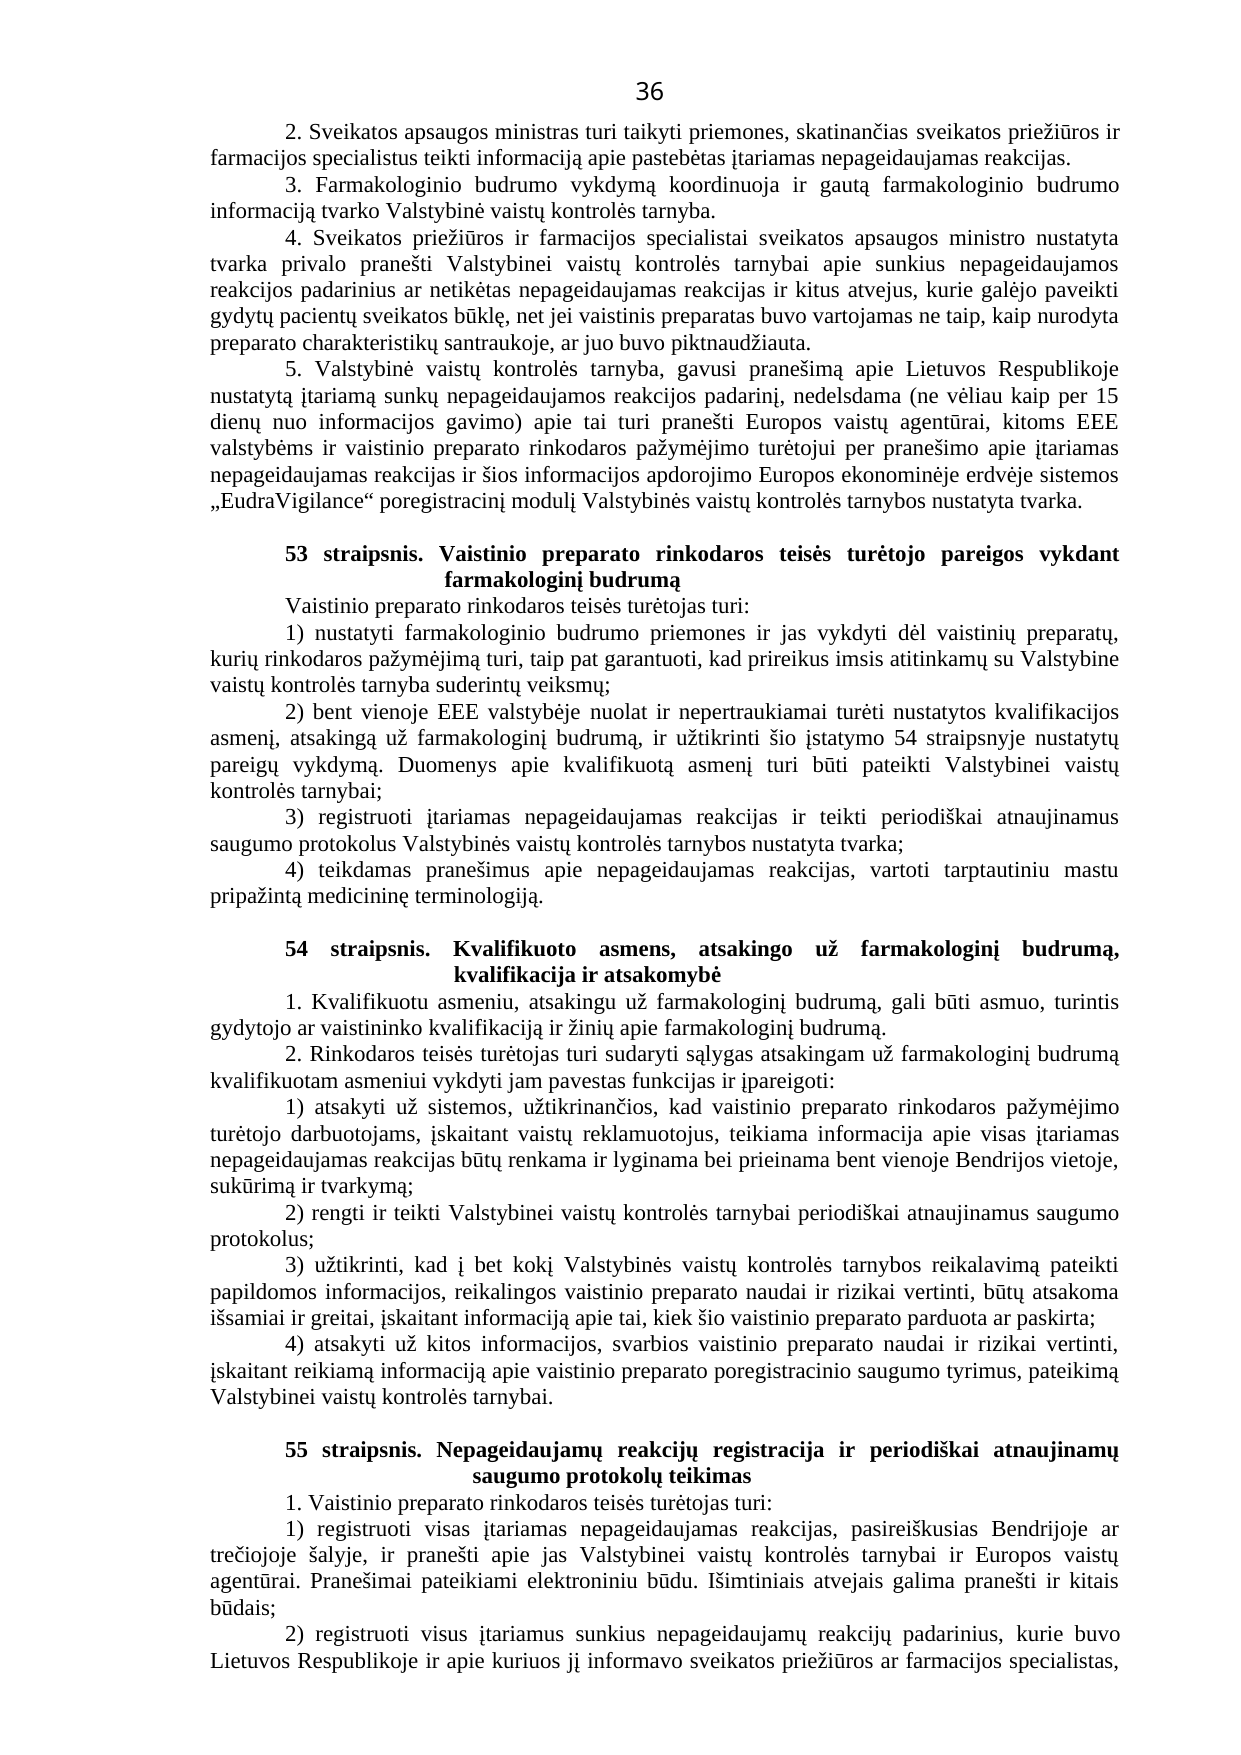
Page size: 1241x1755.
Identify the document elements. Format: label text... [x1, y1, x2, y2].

text 54 straipsnis. Kvalifikuoto asmens, atsakingo už farmakologinį budrumą, kvalifikacija ir atsakomybė [285, 935, 1120, 988]
text 2. Rinkodaros teisės turėtojas turi sudaryti sąlygas atsakingam už farmakologinį budrumą kvalifikuotam asmeniui vykdyti jam pavestas funkcijas ir įpareigoti: [210, 1041, 1120, 1093]
text 5. Valstybinė vaistų kontrolės tarnyba, gavusi pranešimą apie Lietuvos Respublikoje nustatytą įtariamą sunkų nepageidaujamos reakcijos padarinį, nedelsdama (ne vėliau kaip per 15 dienų nuo informacijos gavimo) apie tai turi pranešti Europos vaistų agentūrai, kitoms EEE valstybėms ir vaistinio preparato rinkodaros pažymėjimo turėtojui per pranešimo apie įtariamas nepageidaujamas reakcijas ir šios informacijos apdorojimo Europos ekonominėje erdvėje sistemos „EudraVigilance“ poregistracinį modulį Valstybinės vaistų kontrolės tarnybos nustatyta tvarka. [210, 355, 1120, 513]
text 1. Kvalifikuotu asmeniu, atsakingu už farmakologinį budrumą, gali būti asmuo, turintis gydytojo ar vaistininko kvalifikaciją ir žinių apie farmakologinį budrumą. [210, 988, 1120, 1041]
text 1) atsakyti už sistemos, užtikrinančios, kad vaistinio preparato rinkodaros pažymėjimo turėtojo darbuotojams, įskaitant vaistų reklamuotojus, teikiama informacija apie visas įtariamas nepageidaujamas reakcijas būtų renkama ir lyginama bei prieinama bent vienoje Bendrijos vietoje, sukūrimą ir tvarkymą; [210, 1093, 1120, 1199]
text 3) užtikrinti, kad į bet kokį Valstybinės vaistų kontrolės tarnybos reikalavimą pateikti papildomos informacijos, reikalingos vaistinio preparato naudai ir rizikai vertinti, būtų atsakoma išsamiai ir greitai, įskaitant informaciją apie tai, kiek šio vaistinio preparato parduota ar paskirta; [210, 1251, 1120, 1330]
text 2) rengti ir teikti Valstybinei vaistų kontrolės tarnybai periodiškai atnaujinamus saugumo protokolus; [210, 1199, 1120, 1251]
text 1) registruoti visas įtariamas nepageidaujamas reakcijas, pasireiškusias Bendrijoje ar trečiojoje šalyje, ir pranešti apie jas Valstybinei vaistų kontrolės tarnybai ir Europos vaistų agentūrai. Pranešimai pateikiami elektroniniu būdu. Išimtiniais atvejais galima pranešti ir kitais būdais; [210, 1515, 1120, 1620]
text 4) teikdamas pranešimus apie nepageidaujamas reakcijas, vartoti tarptautiniu mastu pripažintą medicininę terminologiją. [210, 856, 1120, 909]
text 55 straipsnis. Nepageidaujamų reakcijų registracija ir periodiškai atnaujinamų saugumo protokolų teikimas [285, 1436, 1120, 1488]
text 2. Sveikatos apsaugos ministras turi taikyti priemones, skatinančias sveikatos priežiūros ir farmacijos specialistus teikti informaciją apie pastebėtas įtariamas nepageidaujamas reakcijas. [210, 118, 1120, 171]
text 3) registruoti įtariamas nepageidaujamas reakcijas ir teikti periodiškai atnaujinamus saugumo protokolus Valstybinės vaistų kontrolės tarnybos nustatyta tvarka; [210, 803, 1120, 856]
text 1) nustatyti farmakologinio budrumo priemones ir jas vykdyti dėl vaistinių preparatų, kurių rinkodaros pažymėjimą turi, taip pat garantuoti, kad prireikus imsis atitinkamų su Valstybine vaistų kontrolės tarnyba suderintų veiksmų; [210, 619, 1120, 698]
text 1. Vaistinio preparato rinkodaros teisės turėtojas turi: [210, 1488, 1120, 1515]
text Vaistinio preparato rinkodaros teisės turėtojas turi: [210, 592, 1120, 619]
text 4) atsakyti už kitos informacijos, svarbios vaistinio preparato naudai ir rizikai vertinti, įskaitant reikiamą informaciją apie vaistinio preparato poregistracinio saugumo tyrimus, pateikimą Valstybinei vaistų kontrolės tarnybai. [210, 1330, 1120, 1409]
text 2) registruoti visus įtariamus sunkius nepageidaujamų reakcijų padarinius, kurie buvo Lietuvos Respublikoje ir apie kuriuos jį informavo sveikatos priežiūros ar farmacijos specialistas, [210, 1620, 1120, 1673]
text 2) bent vienoje EEE valstybėje nuolat ir nepertraukiamai turėti nustatytos kvalifikacijos asmenį, atsakingą už farmakologinį budrumą, ir užtikrinti šio įstatymo 54 straipsnyje nustatytų pareigų vykdymą. Duomenys apie kvalifikuotą asmenį turi būti pateikti Valstybinei vaistų kontrolės tarnybai; [210, 698, 1120, 803]
text 53 straipsnis. Vaistinio preparato rinkodaros teisės turėtojo pareigos vykdant farmakologinį budrumą [285, 540, 1120, 592]
text 3. Farmakologinio budrumo vykdymą koordinuoja ir gautą farmakologinio budrumo informaciją tvarko Valstybinė vaistų kontrolės tarnyba. [210, 171, 1120, 223]
text 4. Sveikatos priežiūros ir farmacijos specialistai sveikatos apsaugos ministro nustatyta tvarka privalo pranešti Valstybinei vaistų kontrolės tarnybai apie sunkius nepageidaujamos reakcijos padarinius ar netikėtas nepageidaujamas reakcijas ir kitus atvejus, kurie galėjo paveikti gydytų pacientų sveikatos būklę, net jei vaistinis preparatas buvo vartojamas ne taip, kaip nurodyta preparato charakteristikų santraukoje, ar juo buvo piktnaudžiauta. [210, 223, 1120, 355]
